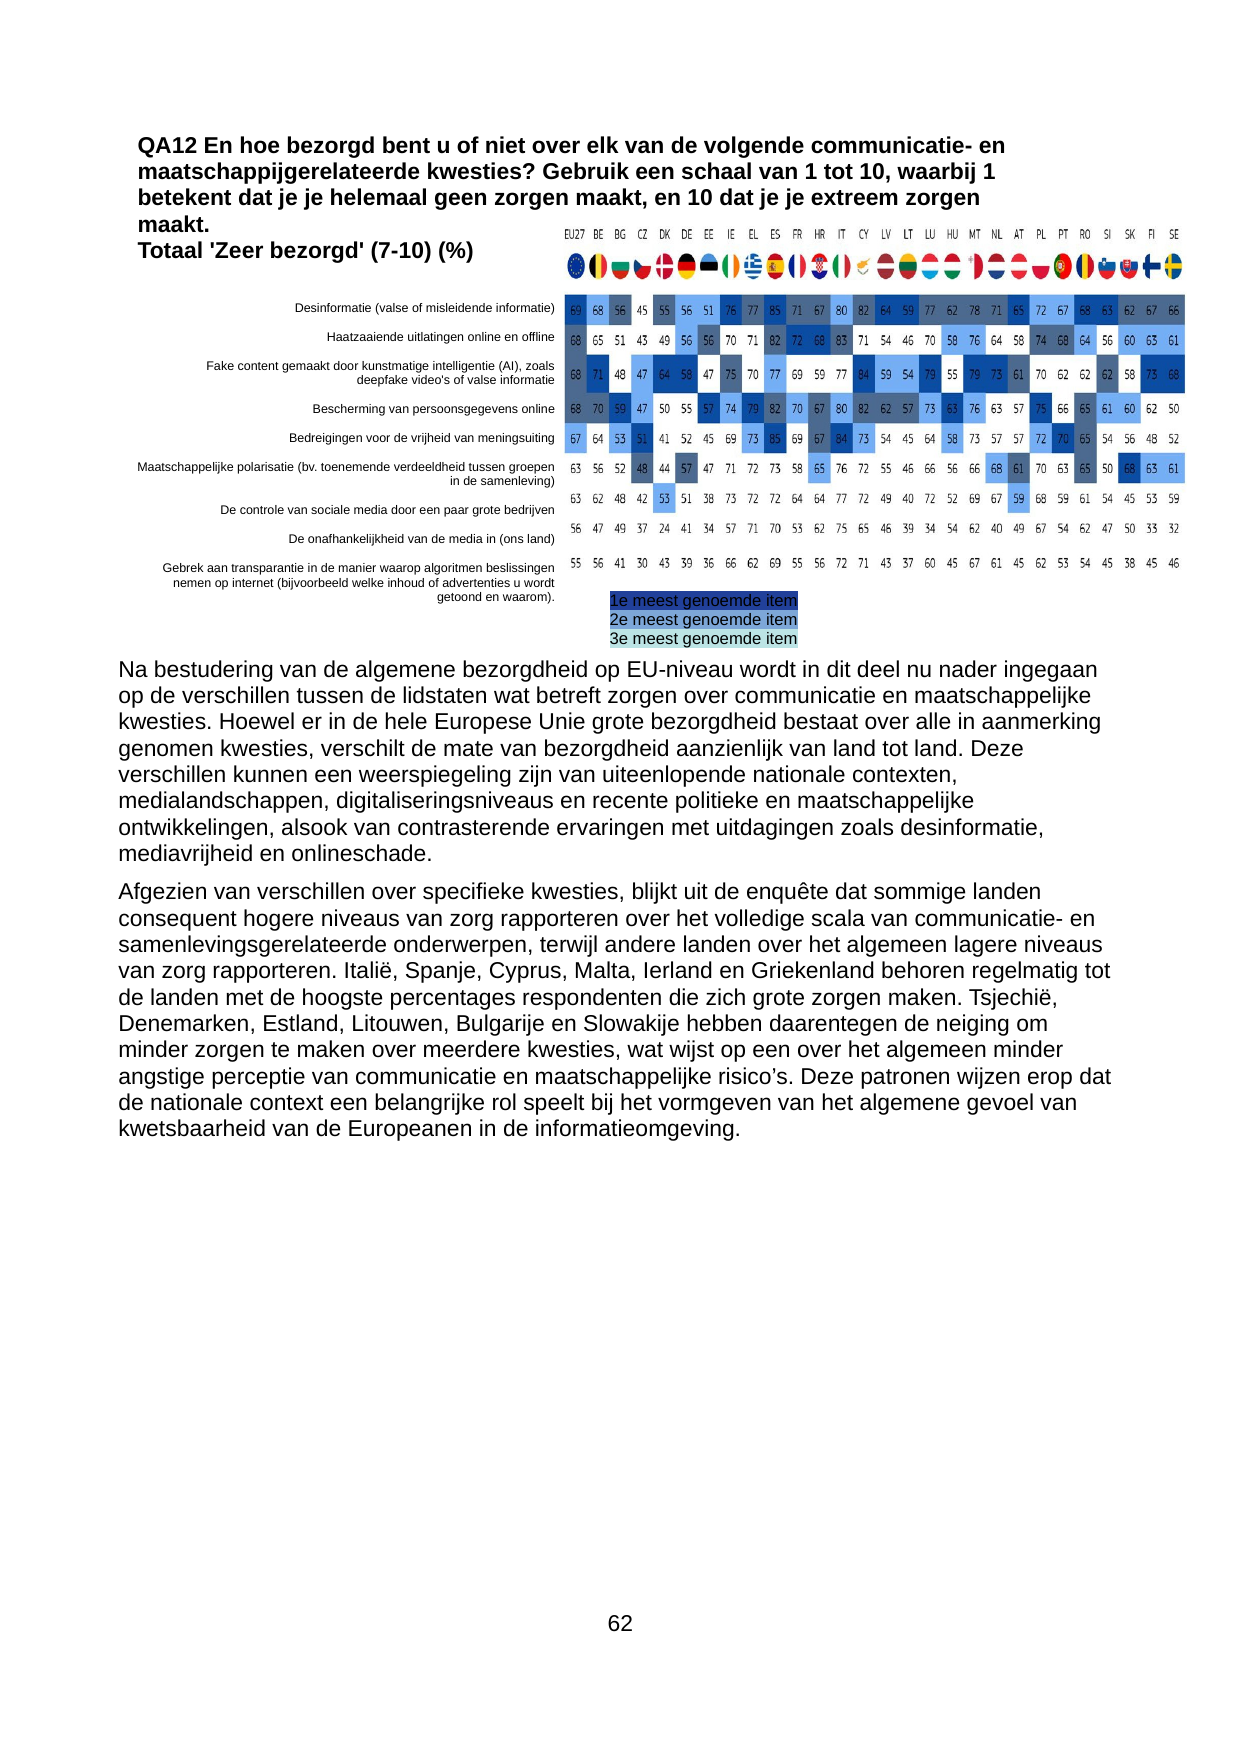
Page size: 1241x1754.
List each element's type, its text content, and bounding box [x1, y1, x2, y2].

text Afgezien van verschillen over specifieke kwesties, blijkt uit de enquête dat sommige landen consequent hogere niveaus van zorg rapporteren over het volledige scala van communicatie- en samenlevingsgerelateerde onderwerpen, terwijl andere landen over het algemeen lagere niveaus van zorg rapporteren. Italië, Spanje, Cyprus, Malta, Ierland en Griekenland behoren regelmatig tot de landen met de hoogste percentages respondenten die zich grote zorgen maken. Tsjechië, Denemarken, Estland, Litouwen, Bulgarije en Slowakije hebben daarentegen de neiging om minder zorgen te maken over meerdere kwesties, wat wijst op een over het algemeen minder angstige perceptie van communicatie en maatschappelijke risico’s. Deze patronen wijzen erop dat de nationale context een belangrijke rol speelt bij het vormgeven van het algemene gevoel van kwetsbaarheid van de Europeanen in de informatieomgeving. [118, 878, 1122, 1142]
picture [560, 220, 1187, 578]
text Na bestudering van de algemene bezorgdheid op EU-niveau wordt in dit deel nu nader ingegaan op de verschillen tussen de lidstaten wat betreft zorgen over communicatie en maatschappelijke kwesties. Hoewel er in de hele Europese Unie grote bezorgdheid bestaat over alle in aanmerking genomen kwesties, verschilt de mate van bezorgdheid aanzienlijk van land tot land. Deze verschillen kunnen een weerspiegeling zijn van uiteenlopende nationale contexten, medialandschappen, digitaliseringsniveaus en recente politieke en maatschappelijke ontwikkelingen, alsook van contrasterende ervaringen met uitdagingen zoals desinformatie, mediavrijheid en onlineschade. [118, 124, 1122, 866]
